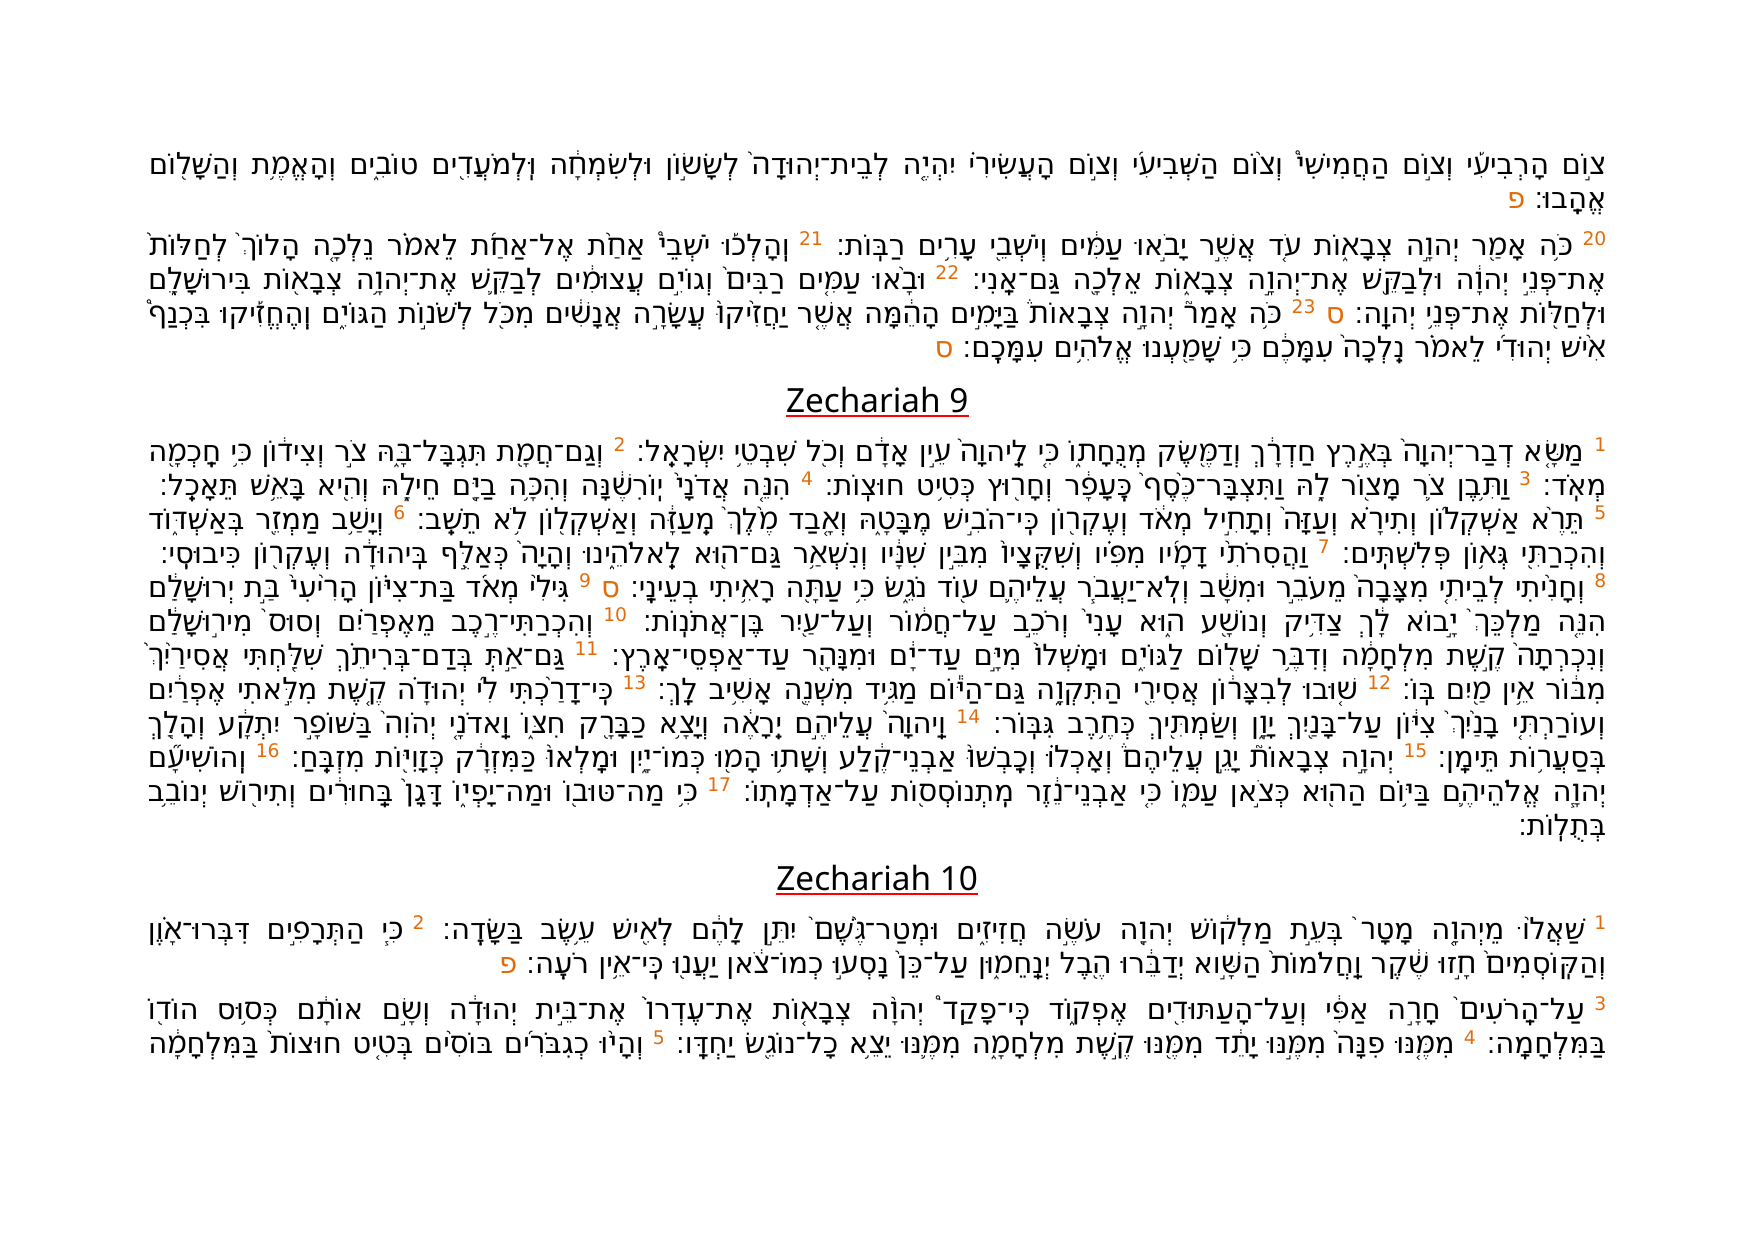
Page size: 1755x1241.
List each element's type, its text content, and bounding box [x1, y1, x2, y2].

text 3 עַל־הָֽרֹעִים֙ חָרָ֣ה אַפִּ֔י וְעַל־הָעַתּוּדִ֖ים אֶפְק֑וֹד כִּֽי־פָקַד֩ יְהוָ֨ה צְבָא֤וֹת אֶת־עֶדְרוֹ֙ אֶת־בֵּ֣ית יְהוּדָ֔ה וְשָׂ֣ם אוֹתָ֔ם כְּס֥וּס הוֹד֖וֹ בַּמִּלְחָמָֽה׃ ‬‬4 מִמֶּ֤נּוּ פִנָּה֙ מִמֶּ֣נּוּ יָתֵ֔ד מִמֶּ֖נּוּ קֶ֣שֶׁת מִלְחָמָ֑ה מִמֶּ֛נּוּ יֵצֵ֥א כָל־נוֹגֵ֖שׂ יַחְדָּֽו׃ ‬‬5 וְהָי֨וּ כְגִבֹּרִ֜ים בּוֹסִ֨ים בְּטִ֤יט חוּצוֹת֙ בַּמִּלְחָמָ֔ה וְנִ֨לְחֲמ֔וּ כִּ֥י יְהוָ֖ה עִמָּ֑ם וְהֹבִ֖ישׁוּ רֹכְבֵ֥י סוּסִֽים׃ ‬‬6 וְגִבַּרְתִּ֣י ׀ אֶת־בֵּ֣ית יְהוּדָ֗ה וְאֶת־בֵּ֤ית יוֹסֵף֙ אוֹשִׁ֔יעַ וְהֽוֹשְׁבוֹתִים֙ כִּ֣י רִֽחַמְתִּ֔ים וְהָי֖וּ כַּאֲשֶׁ֣ר לֹֽא־זְנַחְתִּ֑ים כִּ֗י אֲנִ֛י יְהוָ֥ה אֱלֹהֵיהֶ֖ם וְאֶעֱנֵֽם׃ ‬‬7 וְהָי֤וּ כְגִבּוֹר֙ אֶפְרַ֔יִם וְשָׂמַ֥ח לִבָּ֖ם כְּמוֹ־יָ֑יִן וּבְנֵיהֶם֙ יִרְא֣וּ וְשָׂמֵ֔חוּ יָגֵ֥ל לִבָּ֖ם בַּיהוָֽה׃ ‬‬8 אֶשְׁרְקָ֥ה לָהֶ֛ם וַאֲקַבְּצֵ֖ם כִּ֣י פְדִיתִ֑ים וְרָב֖וּ כְּמ֥וֹ רָבֽוּ׃ ‬‬9 וְאֶזְרָעֵם֙ בָּֽעַמִּ֔ים וּבַמֶּרְחַקִּ֖ים יִזְכְּר֑וּנִי וְחָי֥וּ אֶת־בְּנֵיהֶ֖ם וָשָֽׁבוּ׃ ‬‬10 וַהֲשִֽׁיבוֹתִים֙ מֵאֶ֣רֶץ מִצְרַ֔יִם וּמֵֽאַשּׁ֖וּר אֲקַבְּצֵ֑ם וְאֶל־אֶ֨רֶץ גִּלְעָ֤ד וּלְבָנוֹן֙ אֲבִיאֵ֔ם וְלֹ֥א יִמָּצֵ֖א לָהֶֽם׃ ‬‬11 וְעָבַ֨ר בַּיָּ֜ם צָרָ֗ה וְהִכָּ֤ה בַיָּם֙ גַּלִּ֔ים וְהֹבִ֕ישׁוּ כֹּ֖ל מְצוּל֣וֹת יְאֹ֑ר וְהוּרַד֙ גְּא֣וֹן אַשּׁ֔וּר וְשֵׁ֥בֶט מִצְרַ֖יִם יָסֽוּר׃ ‬‬12 וְגִבַּרְתִּים֙ בַּֽיהוָ֔ה וּבִשְׁמ֖וֹ יִתְהַלָּ֑כוּ נְאֻ֖ם יְהוָֽה׃ ס ‬‬‬‬‬‬‬‬‬‬‬‬ [148, 993, 1606, 1061]
text Zechariah 9 [148, 376, 1606, 422]
text 1 שַׁאֲל֨וּ מֵיְהוָ֤ה מָטָר֙ בְּעֵ֣ת מַלְק֔וֹשׁ יְהוָ֖ה עֹשֶׂ֣ה חֲזִיזִ֑ים וּמְטַר־גֶּ֙שֶׁם֙ יִתֵּ֣ן לָהֶ֔ם לְאִ֖ישׁ עֵ֥שֶׂב בַּשָּׂדֶֽה׃ 2 כִּ֧י הַתְּרָפִ֣ים דִּבְּרוּ־אָ֗וֶן וְהַקּֽוֹסְמִים֙ חָ֣זוּ שֶׁ֔קֶר וַֽחֲלֹמוֹת֙ הַשָּׁ֣וא יְדַבֵּ֔רוּ הֶ֖בֶל יְנַֽחֵמ֑וּן עַל־כֵּן֙ נָסְע֣וּ כְמוֹ־צֹ֔אן יַעֲנ֖וּ כִּֽי־אֵ֥ין רֹעֶֽה׃ פ ‬‬‬ [148, 912, 1606, 980]
text Zechariah 10 [148, 854, 1606, 900]
text 1 מַשָּׂ֤א דְבַר־יְהוָה֙ בְּאֶ֣רֶץ חַדְרָ֔ךְ וְדַמֶּ֖שֶׂק מְנֻחָת֑וֹ כִּ֤י לַֽיהוָה֙ עֵ֣ין אָדָ֔ם וְכֹ֖ל שִׁבְטֵ֥י יִשְׂרָאֵֽל׃ 2 וְגַם־חֲמָ֖ת תִּגְבָּל־בָּ֑הּ צֹ֣ר וְצִיד֔וֹן כִּ֥י חָֽכְמָ֖ה מְאֹֽד׃ ‬‬3 וַתִּ֥בֶן צֹ֛ר מָצ֖וֹר לָ֑הּ וַתִּצְבָּר־כֶּ֙סֶף֙ כֶּֽעָפָ֔ר וְחָר֖וּץ כְּטִ֥יט חוּצֽוֹת׃ ‬‬4 הִנֵּ֤ה אֲדֹנָי֙ יֽוֹרִשֶׁ֔נָּה וְהִכָּ֥ה בַיָּ֖ם חֵילָ֑הּ וְהִ֖יא בָּאֵ֥שׁ תֵּאָכֵֽל׃ ‬‬5 תֵּרֶ֨א אַשְׁקְל֜וֹן וְתִירָ֗א וְעַזָּה֙ וְתָחִ֣יל מְאֹ֔ד וְעֶקְר֖וֹן כִּֽי־הֹבִ֣ישׁ מֶבָּטָ֑הּ וְאָ֤בַד מֶ֙לֶךְ֙ מֵֽעַזָּ֔ה וְאַשְׁקְל֖וֹן לֹ֥א תֵשֵֽׁב׃ ‬‬6 וְיָשַׁ֥ב מַמְזֵ֖ר בְּאַשְׁדּ֑וֹד וְהִכְרַתִּ֖י גְּא֥וֹן פְּלִשְׁתִּֽים׃ ‬‬7 וַהֲסִרֹתִ֨י דָמָ֜יו מִפִּ֗יו וְשִׁקֻּצָיו֙ מִבֵּ֣ין שִׁנָּ֔יו וְנִשְׁאַ֥ר גַּם־ה֖וּא לֵֽאלֹהֵ֑ינוּ וְהָיָה֙ כְּאַלֻּ֣ף בִּֽיהוּדָ֔ה וְעֶקְר֖וֹן כִּיבוּסִֽי׃ ‬‬8 וְחָנִ֨יתִי לְבֵיתִ֤י מִצָּבָה֙ מֵעֹבֵ֣ר וּמִשָּׁ֔ב וְלֹֽא־יַעֲבֹ֧ר עֲלֵיהֶ֛ם ע֖וֹד נֹגֵ֑שׂ כִּ֥י עַתָּ֖ה רָאִ֥יתִי בְעֵינָֽי׃ ס ‬‬9 גִּילִ֨י מְאֹ֜ד בַּת־צִיּ֗וֹן הָרִ֙יעִי֙ בַּ֣ת יְרוּשָׁלִַ֔ם הִנֵּ֤ה מַלְכֵּךְ֙ יָ֣בוֹא לָ֔ךְ צַדִּ֥יק וְנוֹשָׁ֖ע ה֑וּא עָנִי֙ וְרֹכֵ֣ב עַל־חֲמ֔וֹר וְעַל־עַ֖יִר בֶּן־אֲתֹנֽוֹת׃ ‬‬10 וְהִכְרַתִּי־רֶ֣כֶב מֵאֶפְרַ֗יִם וְסוּס֙ מִיר֣וּשָׁלִַ֔ם וְנִכְרְתָה֙ קֶ֣שֶׁת מִלְחָמָ֔ה וְדִבֶּ֥ר שָׁל֖וֹם לַגּוֹיִ֑ם וּמָשְׁלוֹ֙ מִיָּ֣ם עַד־יָ֔ם וּמִנָּהָ֖ר עַד־אַפְסֵי־אָֽרֶץ׃ ‬‬11 גַּם־אַ֣תְּ בְּדַם־בְּרִיתֵ֗ךְ שִׁלַּ֤חְתִּי אֲסִירַ֙יִךְ֙ מִבּ֔וֹר אֵ֥ין מַ֖יִם בּֽוֹ׃ ‬‬12 שׁ֚וּבוּ לְבִצָּר֔וֹן אֲסִירֵ֖י הַתִּקְוָ֑ה גַּם־הַיּ֕וֹם מַגִּ֥יד מִשְׁנֶ֖ה אָשִׁ֥יב לָֽךְ׃ ‬‬13 כִּֽי־דָרַ֨כְתִּי לִ֜י יְהוּדָ֗ה קֶ֚שֶׁת מִלֵּ֣אתִי אֶפְרַ֔יִם וְעוֹרַרְתִּ֤י בָנַ֙יִךְ֙ צִיּ֔וֹן עַל־בָּנַ֖יִךְ יָוָ֑ן וְשַׂמְתִּ֖יךְ כְּחֶ֥רֶב גִּבּֽוֹר׃ ‬‬14 וַֽיהוָה֙ עֲלֵיהֶ֣ם יֵֽרָאֶ֔ה וְיָצָ֥א כַבָּרָ֖ק חִצּ֑וֹ וַֽאדֹנָ֤י יְהֹוִה֙ בַּשּׁוֹפָ֣ר יִתְקָ֔ע וְהָלַ֖ךְ בְּסַעֲר֥וֹת תֵּימָֽן׃ ‬‬15 יְהוָ֣ה צְבָאוֹת֮ יָגֵ֣ן עֲלֵיהֶם֒ וְאָכְל֗וּ וְכָֽבְשׁוּ֙ אַבְנֵי־קֶ֔לַע וְשָׁת֥וּ הָמ֖וּ כְּמוֹ־יָ֑יִן וּמָֽלְאוּ֙ כַּמִּזְרָ֔ק כְּזָוִיּ֖וֹת מִזְבֵּֽחַ׃ ‬‬16 וְֽהוֹשִׁיעָ֞ם יְהוָ֧ה אֱלֹהֵיהֶ֛ם בַּיּ֥וֹם הַה֖וּא כְּצֹ֣אן עַמּ֑וֹ כִּ֚י אַבְנֵי־נֵ֔זֶר מִֽתְנוֹסְס֖וֹת עַל־אַדְמָתֽוֹ׃ ‬‬17 כִּ֥י מַה־טּוּב֖וֹ וּמַה־יָפְי֑וֹ דָּגָן֙ בַּֽחוּרִ֔ים וְתִיר֖וֹשׁ יְנוֹבֵ֥ב בְּתֻלֽוֹת׃ ‬‬‬‬‬‬‬‬‬‬‬‬‬‬‬‬‬‬ [148, 434, 1606, 842]
text 20 כֹּ֥ה אָמַ֖ר יְהוָ֣ה צְבָא֑וֹת עֹ֚ד אֲשֶׁ֣ר יָבֹ֣אוּ עַמִּ֔ים וְיֹשְׁבֵ֖י עָרִ֥ים רַבּֽוֹת׃ ‬‬21 וְֽהָלְכ֡וּ יֹשְׁבֵי֩ אַחַ֨ת אֶל־אַחַ֜ת לֵאמֹ֗ר נֵלְכָ֤ה הָלוֹךְ֙ לְחַלּוֹת֙ אֶת־פְּנֵ֣י יְהוָ֔ה וּלְבַקֵּ֖שׁ אֶת־יְהוָ֣ה צְבָא֑וֹת אֵלְכָ֖ה גַּם־אָֽנִי׃ ‬‬22 וּבָ֨אוּ עַמִּ֤ים רַבִּים֙ וְגוֹיִ֣ם עֲצוּמִ֔ים לְבַקֵּ֛שׁ אֶת־יְהוָ֥ה צְבָא֖וֹת בִּירוּשָׁלָ֑͏ִם וּלְחַלּ֖וֹת אֶת־פְּנֵ֥י יְהוָֽה׃ ס ‬‬23 כֹּ֥ה אָמַר֮ יְהוָ֣ה צְבָאוֹת֒ בַּיָּמִ֣ים הָהֵ֔מָּה אֲשֶׁ֤ר יַחֲזִ֙יקוּ֙ עֲשָׂרָ֣ה אֲנָשִׁ֔ים מִכֹּ֖ל לְשֹׁנ֣וֹת הַגּוֹיִ֑ם וְֽהֶחֱזִ֡יקוּ בִּכְנַף֩ אִ֨ישׁ יְהוּדִ֜י לֵאמֹ֗ר נֵֽלְכָה֙ עִמָּכֶ֔ם כִּ֥י שָׁמַ֖עְנוּ אֱלֹהִ֥ים עִמָּכֶֽם׃ ס ‬‬‬‬‬‬ [148, 228, 1606, 364]
text 7 כֹּ֤ה אָמַר֙ יְהוָ֣ה צְבָא֔וֹת הִנְנִ֥י מוֹשִׁ֛יעַ אֶת־עַמִּ֖י מֵאֶ֣רֶץ מִזְרָ֑ח וּמֵאֶ֖רֶץ מְב֥וֹא הַשָּֽׁמֶשׁ׃ ‬‬8 וְהֵבֵאתִ֣י אֹתָ֔ם וְשָׁכְנ֖וּ בְּת֣וֹךְ יְרוּשָׁלָ֑͏ִם וְהָיוּ־לִ֣י לְעָ֗ם וַֽאֲנִי֙ אֶהְיֶ֤ה לָהֶם֙ לֵֽאלֹהִ֔ים בֶּאֱמֶ֖ת וּבִצְדָקָֽה׃ ס ‬‬9 כֹּֽה־אָמַר֮ יְהוָ֣ה צְבָאוֹת֒ תֶּחֱזַ֣קְנָה יְדֵיכֶ֔ם הַשֹּֽׁמְעִים֙ בַּיָּמִ֣ים הָאֵ֔לֶּה אֵ֖ת הַדְּבָרִ֣ים הָאֵ֑לֶּה מִפִּי֙ הַנְּבִיאִ֔ים אֲ֠שֶׁר בְּי֞וֹם יֻסַּ֨ד בֵּית־יְהוָ֧ה צְבָא֛וֹת הַהֵיכָ֖ל לְהִבָּנֽוֹת׃ ‬‬10 כִּ֗י לִפְנֵי֙ הַיָּמִ֣ים הָהֵ֔ם שְׂכַ֤ר הָֽאָדָם֙ לֹ֣א נִֽהְיָ֔ה וּשְׂכַ֥ר הַבְּהֵמָ֖ה אֵינֶ֑נָּה וְלַיּוֹצֵ֨א וְלַבָּ֤א אֵין־שָׁלוֹם֙ מִן־הַצָּ֔ר וַאֲשַׁלַּ֥ח אֶת־כָּל־הָאָדָ֖ם אִ֥ישׁ בְּרֵעֵֽהוּ׃ ‬‬11 וְעַתָּ֗ה לֹ֣א כַיָּמִ֤ים הָרִֽאשֹׁנִים֙ אֲנִ֔י לִשְׁאֵרִ֖ית הָעָ֣ם הַזֶּ֑ה נְאֻ֖ם יְהוָ֥ה צְבָאֽוֹת׃ ‬‬12 כִּֽי־זֶ֣רַע הַשָּׁל֗וֹם הַגֶּ֜פֶן תִּתֵּ֤ן פִּרְיָהּ֙ וְהָאָ֙רֶץ֙ תִּתֵּ֣ן אֶת־יְבוּלָ֔הּ וְהַשָּׁמַ֖יִם יִתְּנ֣וּ טַלָּ֑ם וְהִנְחַלְתִּ֗י אֶת־שְׁאֵרִ֛ית הָעָ֥ם הַזֶּ֖ה אֶת־כָּל־אֵֽלֶּה׃ ‬‬13 וְהָיָ֡ה כַּאֲשֶׁר֩ הֱיִיתֶ֨ם קְלָלָ֜ה בַּגּוֹיִ֗ם בֵּ֤ית יְהוּדָה֙ וּבֵ֣ית יִשְׂרָאֵ֔ל כֵּ֚ן אוֹשִׁ֣יעַ אֶתְכֶ֔ם וִהְיִיתֶ֖ם בְּרָכָ֑ה אַל־תִּירָ֖אוּ תֶּחֱזַ֥קְנָה יְדֵיכֶֽם׃ ס ‬‬14 כִּ֣י כֹ֣ה אָמַר֮ יְהוָ֣ה צְבָאוֹת֒ כַּאֲשֶׁ֨ר זָמַמְ֜תִּי לְהָרַ֣ע לָכֶ֗ם בְּהַקְצִ֤יף אֲבֹֽתֵיכֶם֙ אֹתִ֔י אָמַ֖ר יְהוָ֣ה צְבָא֑וֹת וְלֹ֖א נִחָֽמְתִּי׃ ‬‬15 כֵּ֣ן שַׁ֤בְתִּי זָמַ֙מְתִּי֙ בַּיָּמִ֣ים הָאֵ֔לֶּה לְהֵיטִ֥יב אֶת־יְרוּשָׁלַ֖͏ִם וְאֶת־בֵּ֣ית יְהוּדָ֑ה אַל־תִּירָֽאוּ׃ ‬‬16 אֵ֥לֶּה הַדְּבָרִ֖ים אֲשֶׁ֣ר תַּֽעֲשׂ֑וּ דַּבְּר֤וּ אֱמֶת֙ אִ֣ישׁ אֶת־רֵעֵ֔הוּ אֱמֶת֙ וּמִשְׁפַּ֣ט שָׁל֔וֹם שִׁפְט֖וּ בְּשַׁעֲרֵיכֶֽם׃ ‬‬17 וְאִ֣ישׁ ׀ אֶת־רָעַ֣ת רֵעֵ֗הוּ אַֽל־תַּחְשְׁבוּ֙ בִּלְבַבְכֶ֔ם וּשְׁבֻ֥עַת שֶׁ֖קֶר אַֽל־תֶּאֱהָ֑בוּ כִּ֧י אֶת־כָּל־אֵ֛לֶּה אֲשֶׁ֥ר שָׂנֵ֖אתִי נְאֻם־יְהוָֽה׃ ס ‬‬18 וַיְהִ֛י דְּבַר־יְהוָ֥ה צְבָא֖וֹת אֵלַ֥י לֵאמֹֽר׃ ‬‬19 כֹּֽה־אָמַ֞ר יְהוָ֣ה צְבָא֗וֹת צ֣וֹם הָרְבִיעִ֡י וְצ֣וֹם הַחֲמִישִׁי֩ וְצ֨וֹם הַשְּׁבִיעִ֜י וְצ֣וֹם הָעֲשִׂירִ֗י יִהְיֶ֤ה לְבֵית־יְהוּדָה֙ לְשָׂשׂ֣וֹן וּלְשִׂמְחָ֔ה וּֽלְמֹעֲדִ֖ים טוֹבִ֑ים וְהָאֱמֶ֥ת וְהַשָּׁל֖וֹם אֱהָֽבוּ׃ פ ‬‬‬‬‬‬‬‬‬‬‬‬‬‬‬ [148, 148, 1606, 216]
